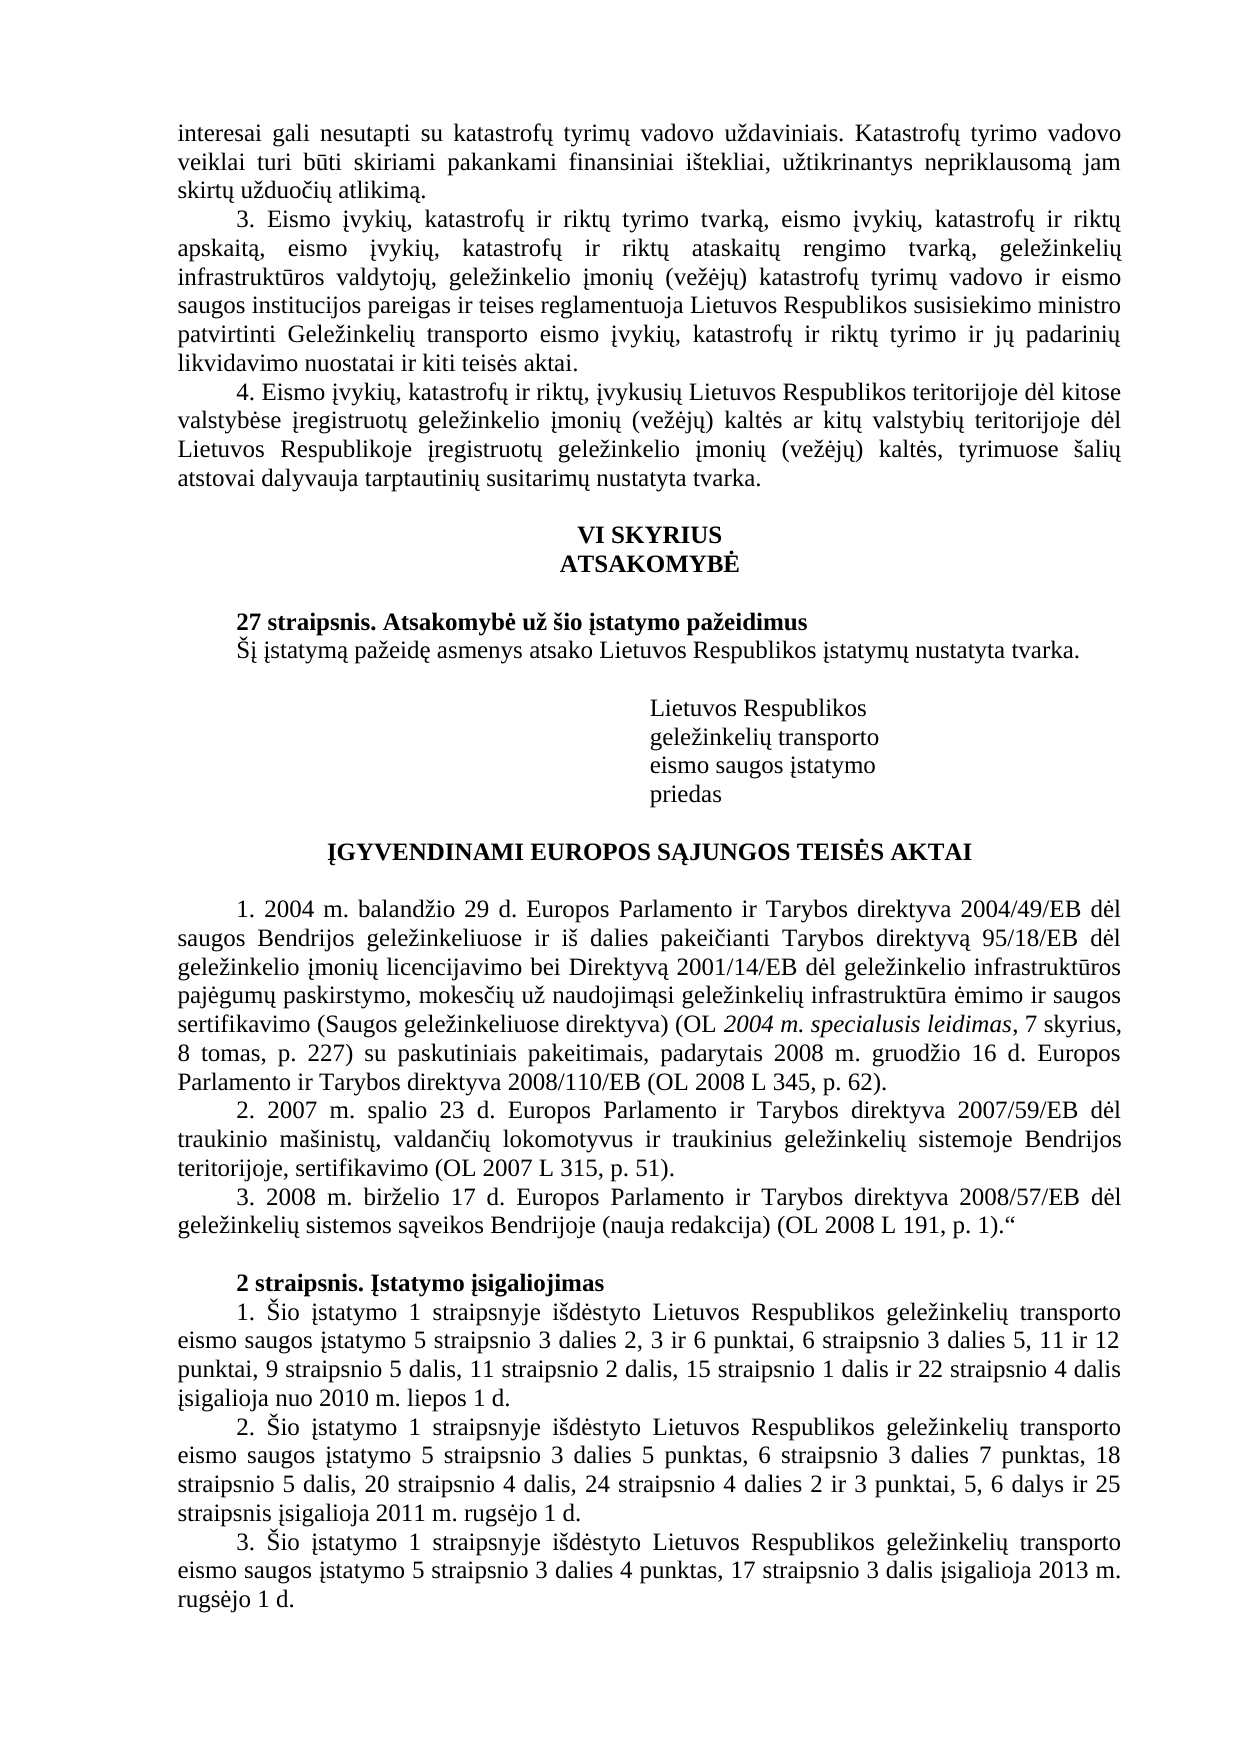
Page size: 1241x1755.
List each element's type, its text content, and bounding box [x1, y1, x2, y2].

text 1. Šio įstatymo 1 straipsnyje išdėstyto Lietuvos Respublikos geležinkelių transporto eismo saugos įstatymo 5 straipsnio 3 dalies 2, 3 ir 6 punktai, 6 straipsnio 3 dalies 5, 11 ir 12 punktai, 9 straipsnio 5 dalis, 11 straipsnio 2 dalis, 15 straipsnio 1 dalis ir 22 straipsnio 4 dalis įsigalioja nuo 2010 m. liepos 1 d. [177, 1297, 1122, 1412]
text 2 straipsnis. Įstatymo įsigaliojimas [177, 1268, 1122, 1297]
text Šį įstatymą pažeidę asmenys atsako Lietuvos Respublikos įstatymų nustatyta tvarka. [177, 636, 1122, 664]
text 2. Šio įstatymo 1 straipsnyje išdėstyto Lietuvos Respublikos geležinkelių transporto eismo saugos įstatymo 5 straipsnio 3 dalies 5 punktas, 6 straipsnio 3 dalies 7 punktas, 18 straipsnio 5 dalis, 20 straipsnio 4 dalis, 24 straipsnio 4 dalies 2 ir 3 punktai, 5, 6 dalys ir 25 straipsnis įsigalioja 2011 m. rugsėjo 1 d. [177, 1412, 1122, 1527]
text 2. 2007 m. spalio 23 d. Europos Parlamento ir Tarybos direktyva 2007/59/EB dėl traukinio mašinistų, valdančių lokomotyvus ir traukinius geležinkelių sistemoje Bendrijos teritorijoje, sertifikavimo (OL 2007 L 315, p. 51). [177, 1096, 1122, 1182]
text priedas [649, 779, 1122, 808]
text VI SKYRIUS [177, 521, 1122, 549]
text 3. Eismo įvykių, katastrofų ir riktų tyrimo tvarką, eismo įvykių, katastrofų ir riktų apskaitą, eismo įvykių, katastrofų ir riktų ataskaitų rengimo tvarką, geležinkelių infrastruktūros valdytojų, geležinkelio įmonių (vežėjų) katastrofų tyrimų vadovo ir eismo saugos institucijos pareigas ir teises reglamentuoja Lietuvos Respublikos susisiekimo ministro patvirtinti Geležinkelių transporto eismo įvykių, katastrofų ir riktų tyrimo ir jų padarinių likvidavimo nuostatai ir kiti teisės aktai. [177, 204, 1122, 377]
text 3. Šio įstatymo 1 straipsnyje išdėstyto Lietuvos Respublikos geležinkelių transporto eismo saugos įstatymo 5 straipsnio 3 dalies 4 punktas, 17 straipsnio 3 dalis įsigalioja 2013 m. rugsėjo 1 d. [177, 1527, 1122, 1613]
text eismo saugos įstatymo [649, 751, 1122, 779]
text 3. 2008 m. birželio 17 d. Europos Parlamento ir Tarybos direktyva 2008/57/EB dėl geležinkelių sistemos sąveikos Bendrijoje (nauja redakcija) (OL 2008 L 191, p. 1).“ [177, 1182, 1122, 1239]
text Lietuvos Respublikos [649, 693, 1122, 722]
text interesai gali nesutapti su katastrofų tyrimų vadovo uždaviniais. Katastrofų tyrimo vadovo veiklai turi būti skiriami pakankami finansiniai ištekliai, užtikrinantys nepriklausomą jam skirtų užduočių atlikimą. [177, 118, 1122, 204]
text 27 straipsnis. Atsakomybė už šio įstatymo pažeidimus [177, 607, 1122, 636]
text 4. Eismo įvykių, katastrofų ir riktų, įvykusių Lietuvos Respublikos teritorijoje dėl kitose valstybėse įregistruotų geležinkelio įmonių (vežėjų) kaltės ar kitų valstybių teritorijoje dėl Lietuvos Respublikoje įregistruotų geležinkelio įmonių (vežėjų) kaltės, tyrimuose šalių atstovai dalyvauja tarptautinių susitarimų nustatyta tvarka. [177, 377, 1122, 492]
text 1. 2004 m. balandžio 29 d. Europos Parlamento ir Tarybos direktyva 2004/49/EB dėl saugos Bendrijos geležinkeliuose ir iš dalies pakeičianti Tarybos direktyvą 95/18/EB dėl geležinkelio įmonių licencijavimo bei Direktyvą 2001/14/EB dėl geležinkelio infrastruktūros pajėgumų paskirstymo, mokesčių už naudojimąsi geležinkelių infrastruktūra ėmimo ir saugos sertifikavimo (Saugos geležinkeliuose direktyva) (OL 2004 m. specialusis leidimas, 7 skyrius, 8 tomas, p. 227) su paskutiniais pakeitimais, padarytais 2008 m. gruodžio 16 d. Europos Parlamento ir Tarybos direktyva 2008/110/EB (OL 2008 L 345, p. 62). [177, 894, 1122, 1096]
text Atsakomybė [177, 549, 1122, 578]
text ĮGYVENDINAMI EUROPOS SĄJUNGOS TEISĖS AKTAI [177, 837, 1122, 866]
text geležinkelių transporto [649, 722, 1122, 751]
